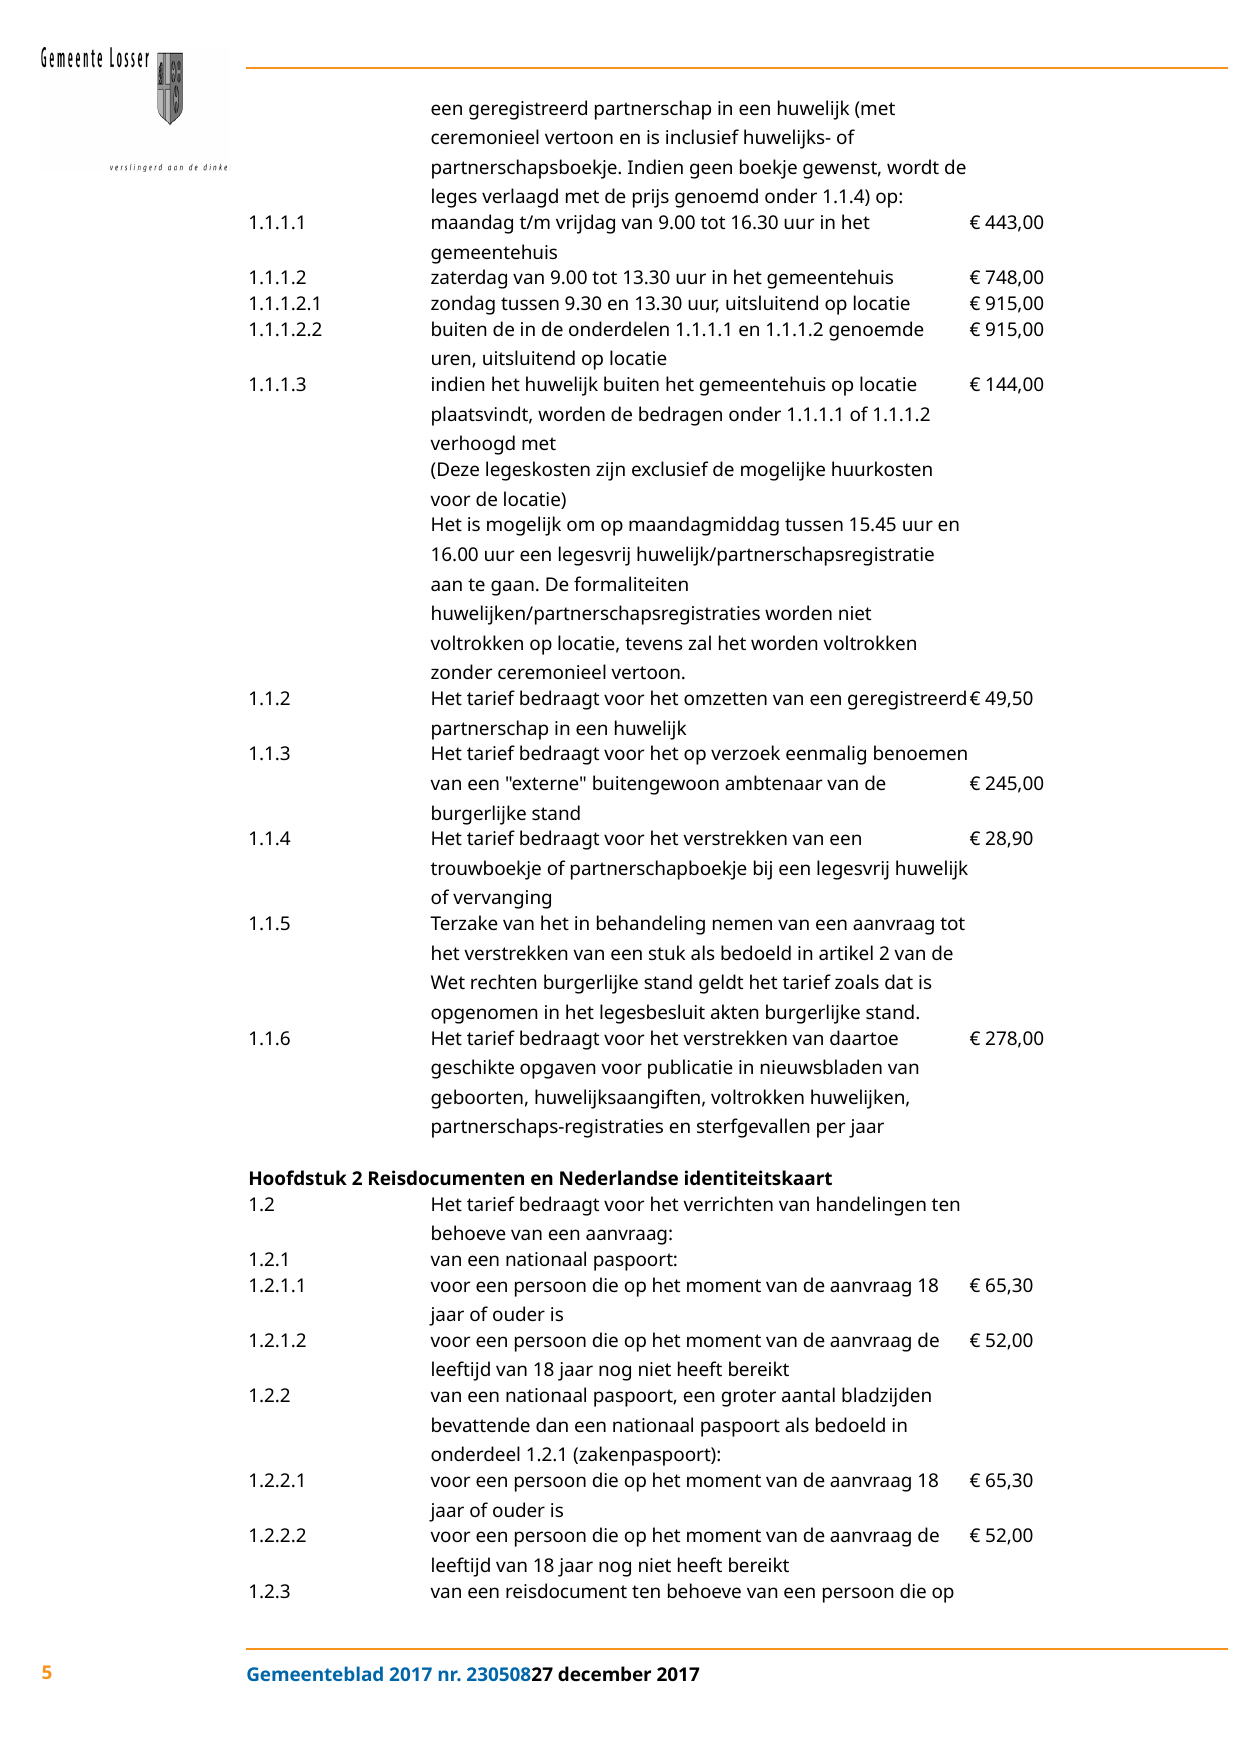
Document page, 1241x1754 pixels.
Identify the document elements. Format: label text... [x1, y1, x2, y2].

table_cell [430, 1139, 969, 1165]
table_cell voor een persoon die op het moment van de aanvraag 18 jaar of ouder is [430, 1272, 969, 1327]
table_cell Het tarief bedraagt voor het verrichten van handelingen ten behoeve van een aanvraag: [430, 1191, 969, 1246]
table_cell [248, 456, 430, 512]
picture [41, 47, 231, 172]
table_cell Het tarief bedraagt voor het verstrekken van een trouwboekje of partnerschapboekje bij een legesvrij huwelijk of vervanging [430, 825, 969, 910]
table_cell zondag tussen 9.30 en 13.30 uur, uitsluitend op locatie [430, 290, 969, 316]
table_cell [969, 1191, 1152, 1246]
table_cell [969, 1383, 1152, 1467]
table_cell [969, 512, 1152, 685]
table_cell 1.2.2.2 [248, 1523, 430, 1578]
table_cell [248, 95, 430, 209]
table_cell 1.2 [248, 1191, 430, 1246]
table_cell [969, 1246, 1152, 1272]
table_cell [969, 910, 1152, 1025]
table_cell Hoofdstuk 2 Reisdocumenten en Nederlandse identiteitskaart [248, 1165, 969, 1191]
table_cell voor een persoon die op het moment van de aanvraag de leeftijd van 18 jaar nog niet heeft bereikt [430, 1523, 969, 1578]
table_cell (Deze legeskosten zijn exclusief de mogelijke huurkosten voor de locatie) [430, 456, 969, 512]
table_cell 1.1.4 [248, 825, 430, 910]
table_cell [969, 1578, 1152, 1604]
table_cell 1.1.1.1 [248, 209, 430, 264]
table_cell maandag t/m vrijdag van 9.00 tot 16.30 uur in het gemeentehuis [430, 209, 969, 264]
table_cell € 144,00 [969, 371, 1152, 456]
table_cell 1.2.1.2 [248, 1327, 430, 1382]
table_cell € 915,00 [969, 290, 1152, 316]
table_cell 1.1.1.2.2 [248, 316, 430, 371]
table_cell € 52,00 [969, 1327, 1152, 1382]
table_cell € 28,90 [969, 825, 1152, 910]
table_cell 1.1.2 [248, 685, 430, 741]
table_cell 1.2.2 [248, 1383, 430, 1467]
table_cell 1.1.5 [248, 910, 430, 1025]
table_cell € 748,00 [969, 265, 1152, 290]
table_cell Het tarief bedraagt voor het op verzoek eenmalig benoemen van een "externe" buitengewoon ambtenaar van de burgerlijke stand [430, 741, 969, 825]
table_cell Terzake van het in behandeling nemen van een aanvraag tot het verstrekken van een stuk als bedoeld in artikel 2 van de Wet rechten burgerlijke stand geldt het tarief zoals dat is opgenomen in het legesbesluit akten burgerlijke stand. [430, 910, 969, 1025]
table_cell van een nationaal paspoort, een groter aantal bladzijden bevattende dan een nationaal paspoort als bedoeld in onderdeel 1.2.1 (zakenpaspoort): [430, 1383, 969, 1467]
table_cell 1.2.2.1 [248, 1467, 430, 1523]
table_cell Het tarief bedraagt voor het verstrekken van daartoe geschikte opgaven voor publicatie in nieuwsbladen van geboorten, huwelijksaangiften, voltrokken huwelijken, partnerschaps-registraties en sterfgevallen per jaar [430, 1025, 969, 1139]
table_cell van een reisdocument ten behoeve van een persoon die op [430, 1578, 969, 1604]
table_cell 1.1.1.2 [248, 265, 430, 290]
table_cell 1.2.1.1 [248, 1272, 430, 1327]
table_cell € 443,00 [969, 209, 1152, 264]
table_cell 1.2.1 [248, 1246, 430, 1272]
table_cell 1.1.6 [248, 1025, 430, 1139]
table_cell voor een persoon die op het moment van de aanvraag 18 jaar of ouder is [430, 1467, 969, 1523]
table_cell [969, 1139, 1152, 1165]
table_cell Het is mogelijk om op maandagmiddag tussen 15.45 uur en 16.00 uur een legesvrij huwelijk/partnerschapsregistratie aan te gaan. De formaliteiten huwelijken/partnerschapsregistraties worden niet voltrokken op locatie, tevens zal het worden voltrokken zonder ceremonieel vertoon. [430, 512, 969, 685]
table_cell buiten de in de onderdelen 1.1.1.1 en 1.1.1.2 genoemde uren, uitsluitend op locatie [430, 316, 969, 371]
table_cell € 52,00 [969, 1523, 1152, 1578]
table_cell Het tarief bedraagt voor het omzetten van een geregistreerd partnerschap in een huwelijk [430, 685, 969, 741]
table_cell € 65,30 [969, 1467, 1152, 1523]
table_cell 1.2.3 [248, 1578, 430, 1604]
table_cell [248, 1139, 430, 1165]
table_cell [969, 456, 1152, 512]
table_cell [969, 95, 1152, 209]
table_cell 1.1.3 [248, 741, 430, 825]
table_cell € 65,30 [969, 1272, 1152, 1327]
table_cell een geregistreerd partnerschap in een huwelijk (met ceremonieel vertoon en is inclusief huwelijks- of partnerschapsboekje. Indien geen boekje gewenst, wordt de leges verlaagd met de prijs genoemd onder 1.1.4) op: [430, 95, 969, 209]
table_cell [969, 1165, 1152, 1191]
table_cell € 49,50 [969, 685, 1152, 741]
table_cell € 278,00 [969, 1025, 1152, 1139]
table_cell indien het huwelijk buiten het gemeentehuis op locatie plaatsvindt, worden de bedragen onder 1.1.1.1 of 1.1.1.2 verhoogd met [430, 371, 969, 456]
table_cell [248, 512, 430, 685]
table_cell voor een persoon die op het moment van de aanvraag de leeftijd van 18 jaar nog niet heeft bereikt [430, 1327, 969, 1382]
table_cell 1.1.1.2.1 [248, 290, 430, 316]
table_cell € 245,00 [969, 741, 1152, 825]
table_cell 1.1.1.3 [248, 371, 430, 456]
table_cell van een nationaal paspoort: [430, 1246, 969, 1272]
table_cell zaterdag van 9.00 tot 13.30 uur in het gemeentehuis [430, 265, 969, 290]
table_cell € 915,00 [969, 316, 1152, 371]
